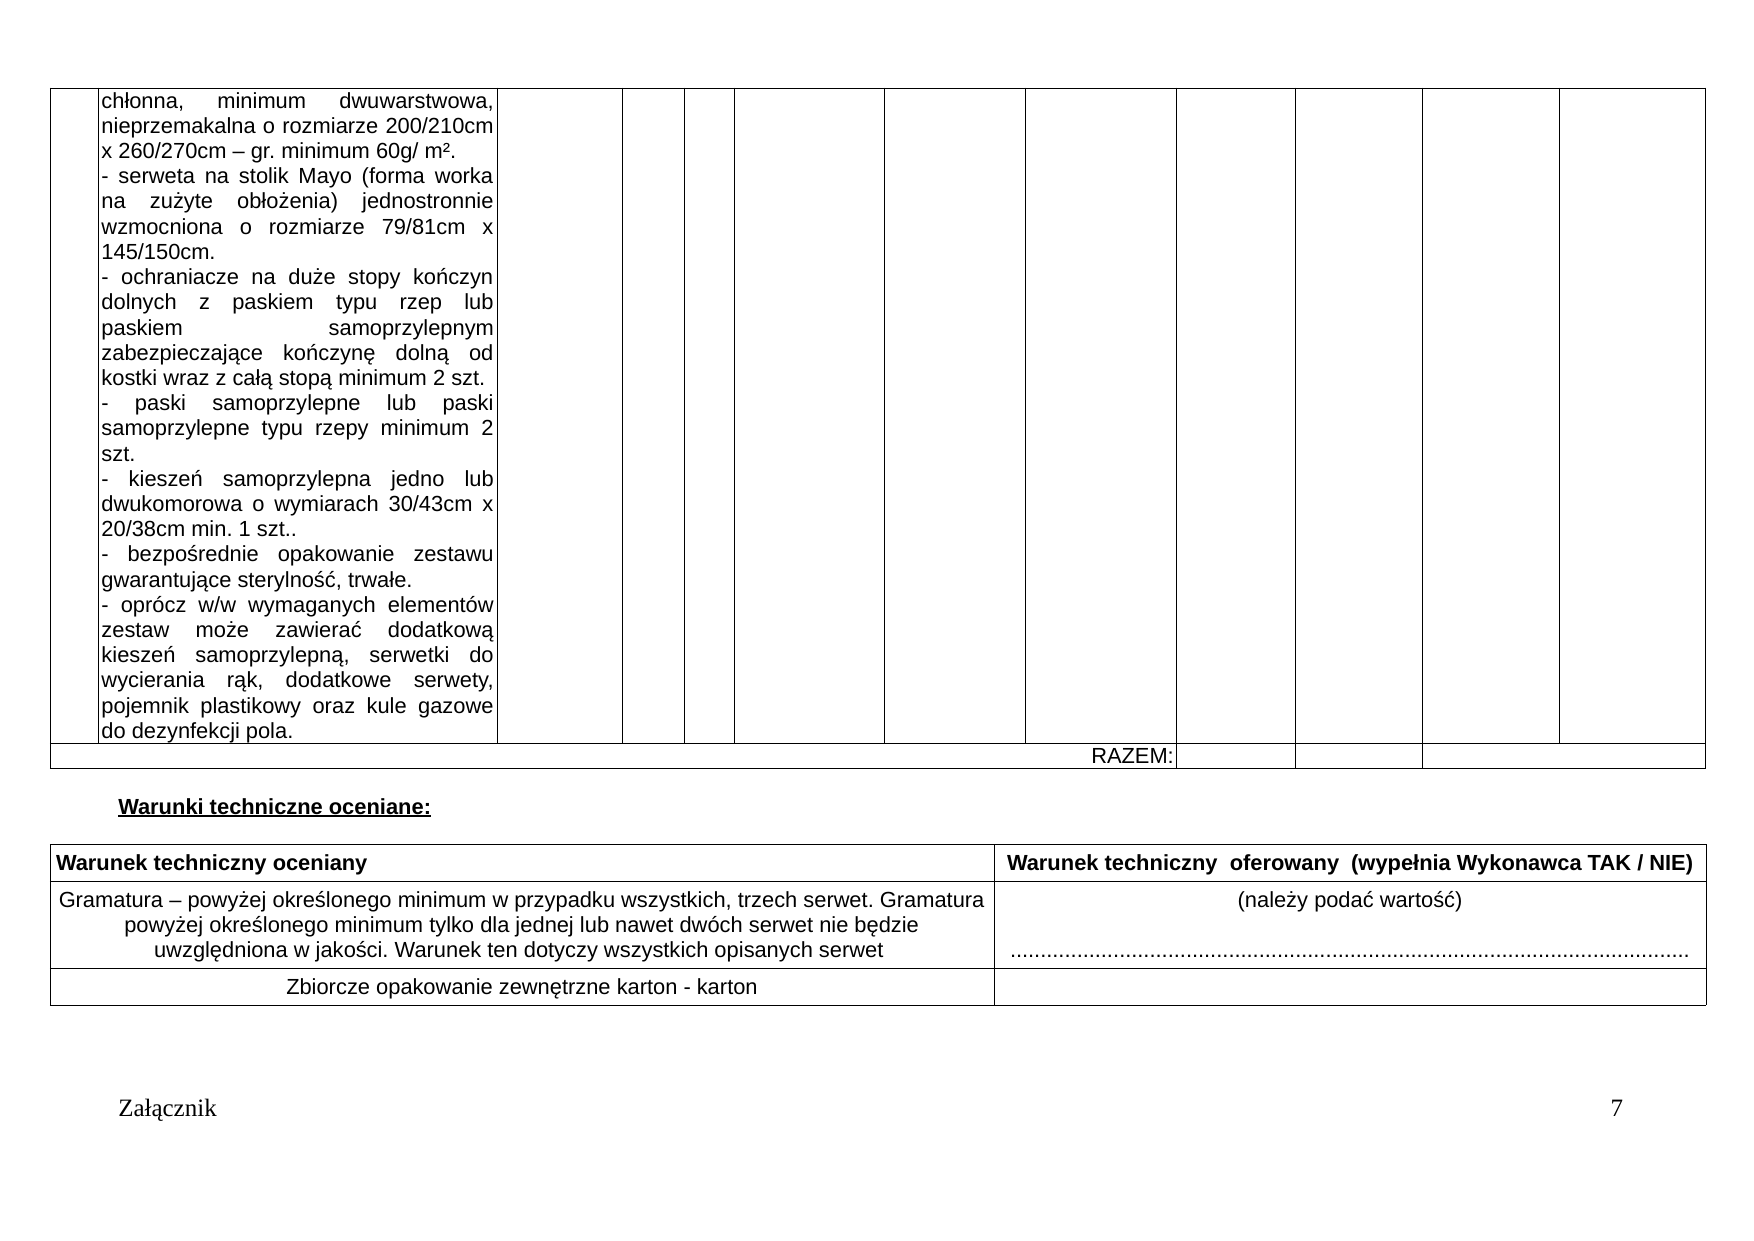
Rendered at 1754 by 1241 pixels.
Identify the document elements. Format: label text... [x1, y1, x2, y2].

table_cell [995, 969, 1706, 1005]
table_cell [735, 89, 884, 743]
table_cell Zbiorcze opakowanie zewnętrzne karton - karton [51, 969, 994, 1005]
table_cell [1423, 744, 1705, 768]
table_cell [51, 89, 98, 743]
table_cell [1296, 89, 1422, 743]
table_cell [1560, 89, 1705, 743]
table_cell [623, 89, 684, 743]
table_cell [1423, 89, 1559, 743]
table_cell (należy podać wartość) ................................................................................................................ [995, 882, 1706, 968]
table_header Warunek techniczny oferowany (wypełnia Wykonawca TAK / NIE) [995, 845, 1706, 881]
table_cell Gramatura – powyżej określonego minimum w przypadku wszystkich, trzech serwet. Gramatura powyżej określonego minimum tylko dla jednej lub nawet dwóch serwet nie będzie uwzględniona w jakości. Warunek ten dotyczy wszystkich opisanych serwet [51, 882, 994, 968]
table_cell [885, 89, 1025, 743]
table_header Warunek techniczny oceniany [51, 845, 994, 881]
table_cell RAZEM: [51, 744, 1176, 768]
table_cell [1177, 744, 1295, 768]
table_cell [1296, 744, 1422, 768]
table_cell [498, 89, 622, 743]
text Warunki techniczne oceniane: [118, 794, 1636, 819]
table_cell [685, 89, 734, 743]
table_cell [1026, 89, 1176, 743]
table_cell [1177, 89, 1295, 743]
table_cell chłonna, minimum dwuwarstwowa, nieprzemakalna o rozmiarze 200/210cm x 260/270cm – gr. minimum 60g/ m². - serweta na stolik Mayo (forma worka na zużyte obłożenia) jednostronnie wzmocniona o rozmiarze 79/81cm x 145/150cm. - ochraniacze na duże stopy kończyn dolnych z paskiem typu rzep lub paskiem samoprzylepnym zabezpieczające kończynę dolną od kostki wraz z całą stopą minimum 2 szt. - paski samoprzylepne lub paski samoprzylepne typu rzepy minimum 2 szt. - kieszeń samoprzylepna jedno lub dwukomorowa o wymiarach 30/43cm x 20/38cm min. 1 szt.. - bezpośrednie opakowanie zestawu gwarantujące sterylność, trwałe. - oprócz w/w wymaganych elementów zestaw może zawierać dodatkową kieszeń samoprzylepną, serwetki do wycierania rąk, dodatkowe serwety, pojemnik plastikowy oraz kule gazowe do dezynfekcji pola. [99, 89, 497, 743]
